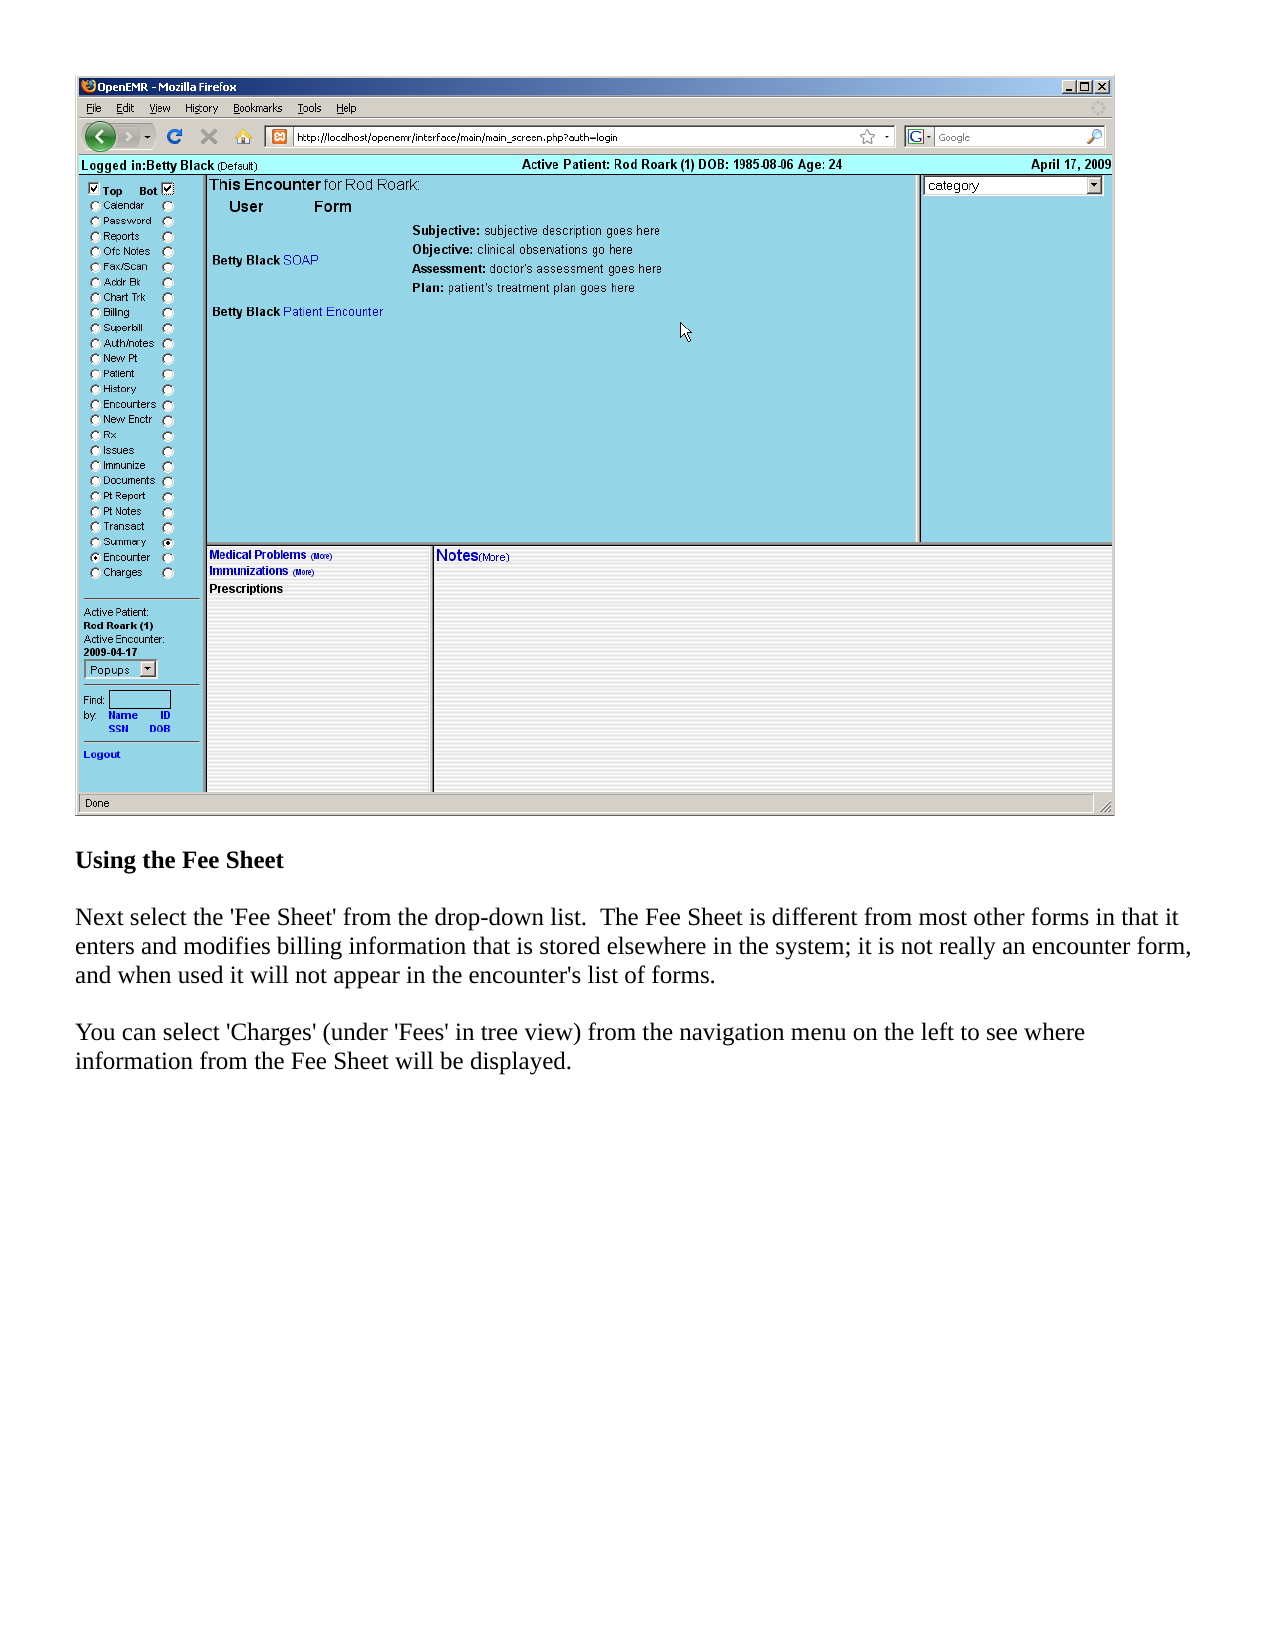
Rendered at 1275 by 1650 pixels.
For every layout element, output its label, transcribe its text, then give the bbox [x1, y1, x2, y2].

text Using the Fee Sheet [75, 845, 1200, 873]
text You can select 'Charges' (under 'Fees' in tree view) from the navigation menu on the left to see where information from the Fee Sheet will be displayed. [75, 1017, 1200, 1075]
picture [75, 75, 1115, 816]
text Next select the 'Fee Sheet' from the drop-down list. The Fee Sheet is different from most other forms in that it enters and modifies billing information that is stored elsewhere in the system; it is not really an encounter form, and when used it will not appear in the encounter's list of forms. [75, 902, 1200, 988]
